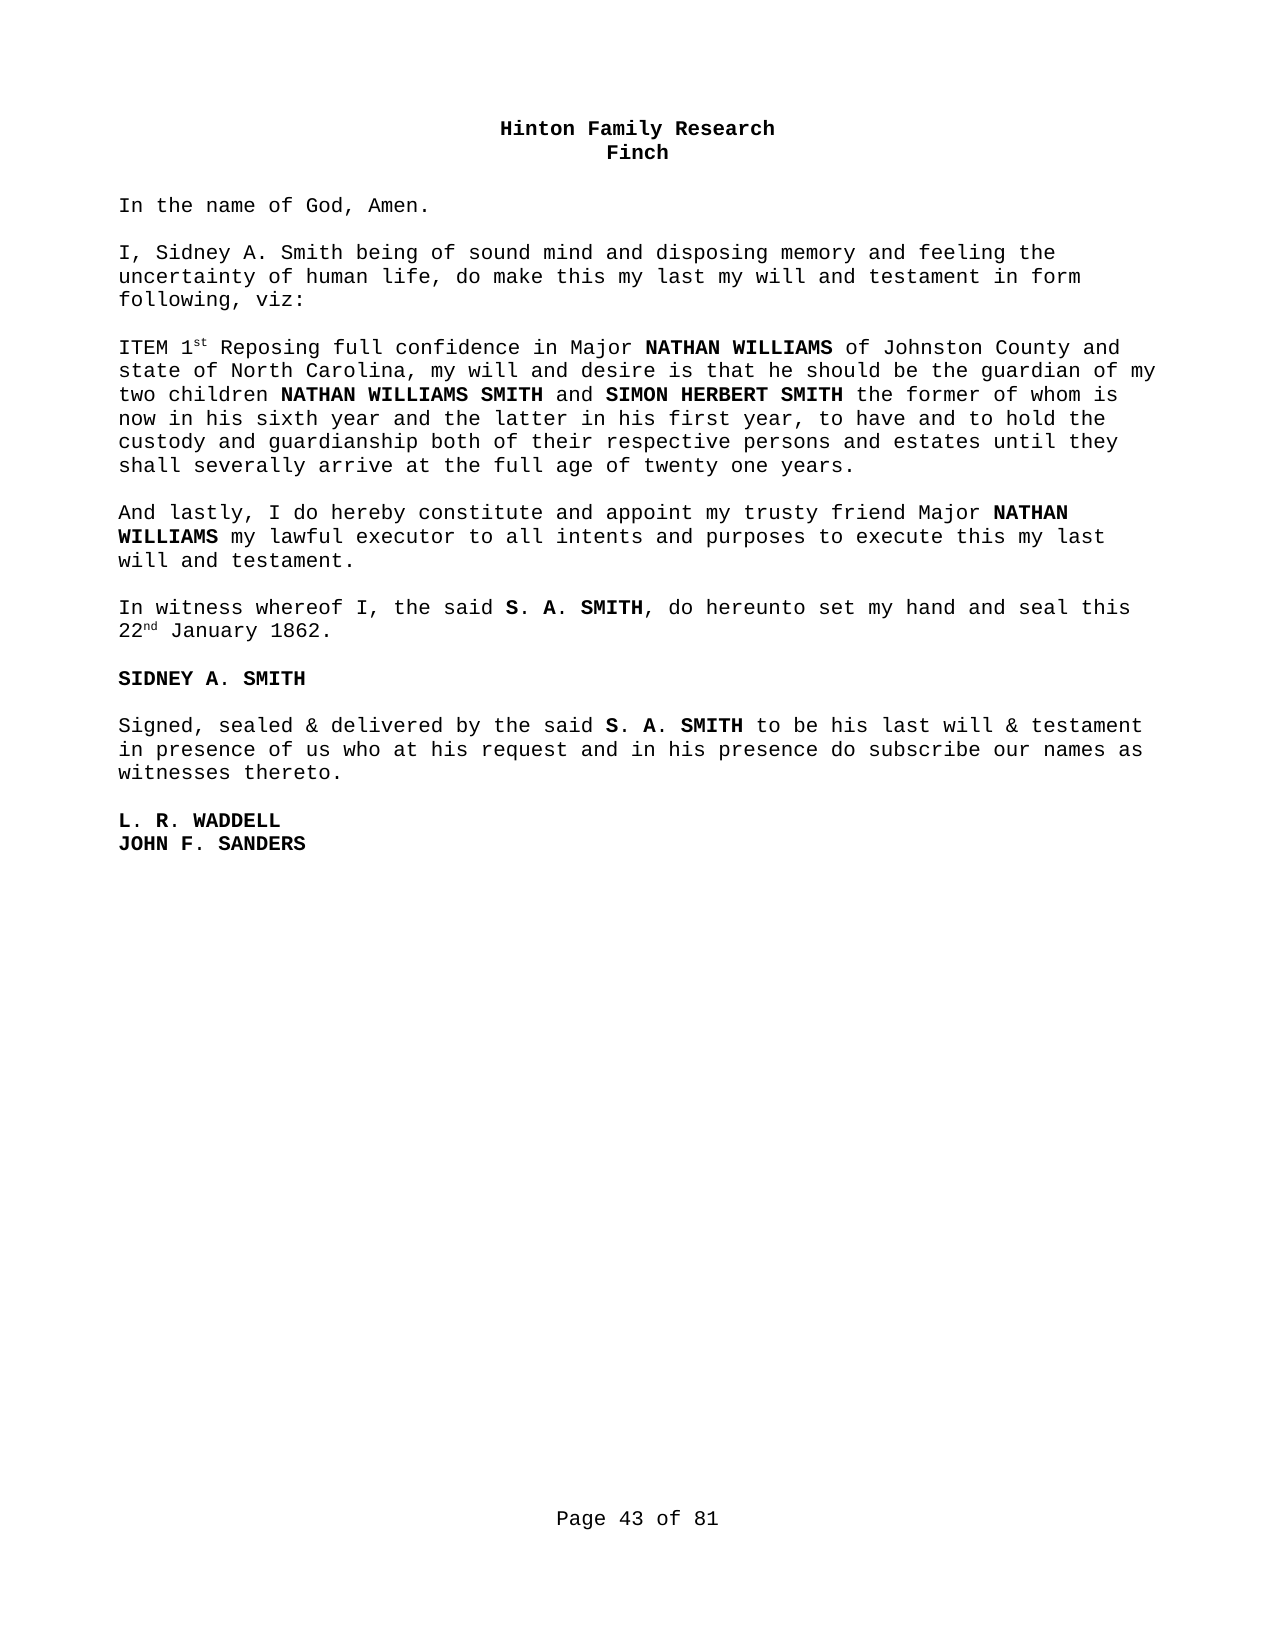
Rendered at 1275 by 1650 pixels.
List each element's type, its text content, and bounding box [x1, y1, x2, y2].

text And lastly, I do hereby constitute and appoint my trusty friend Major Nathan WILLIAMS my lawful executor to all intents and purposes to execute this my last will and testament. [118, 502, 1157, 573]
text ITEM 1st Reposing full confidence in Major Nathan WILLIAMS of Johnston County and state of North Carolina, my will and desire is that he should be the guardian of my two children Nathan WILLIAMS Smith and Simon Herbert Smith the former of whom is now in his sixth year and the latter in his first year, to have and to hold the custody and guardianship both of their respective persons and estates until they shall severally arrive at the full age of twenty one years. [118, 337, 1157, 479]
text Sidney A. Smith [118, 668, 1157, 691]
text In witness whereof I, the said S. A. Smith, do hereunto set my hand and seal this 22nd January 1862. [118, 597, 1157, 644]
text John F. Sanders [118, 833, 1157, 857]
text Signed, sealed & delivered by the said S. A. Smith to be his last will & testament in presence of us who at his request and in his presence do subscribe our names as witnesses thereto. [118, 715, 1157, 786]
text In the name of God, Amen. [118, 195, 1157, 218]
text I, Sidney A. Smith being of sound mind and disposing memory and feeling the uncertainty of human life, do make this my last my will and testament in form following, viz: [118, 242, 1157, 313]
text L. R. Waddell [118, 810, 1157, 833]
